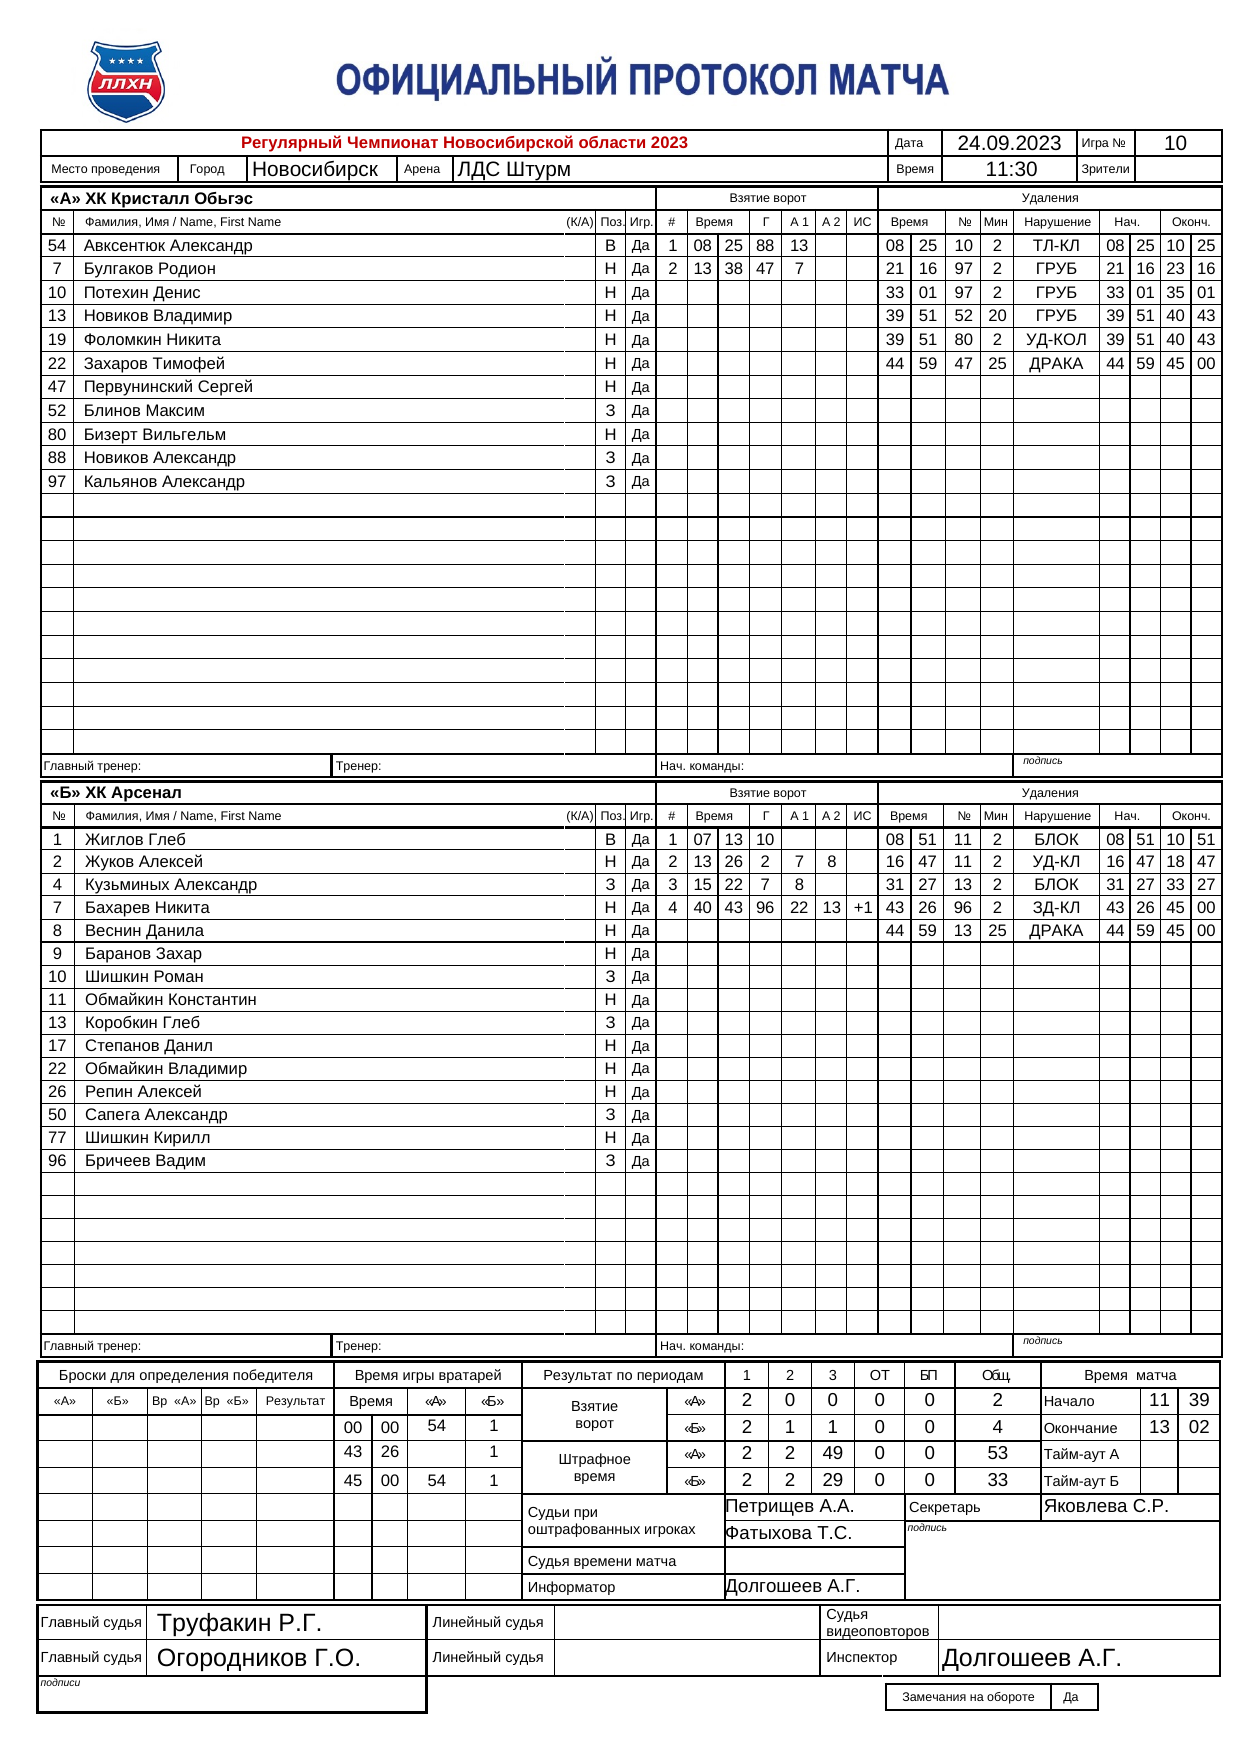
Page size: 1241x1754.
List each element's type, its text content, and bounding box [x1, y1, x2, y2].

table_cell [75, 1219, 564, 1241]
table_cell 1 [769, 1415, 811, 1440]
table_cell Тренер: [333, 1335, 655, 1356]
table_cell [719, 1127, 749, 1149]
table_cell Нарушение [1014, 805, 1099, 826]
table_cell Да [626, 399, 655, 422]
table_cell Обмайкин Владимир [75, 1058, 564, 1079]
table_cell подпись [1014, 755, 1221, 776]
table_cell [750, 1081, 781, 1103]
table_cell [946, 518, 980, 540]
table_cell [565, 966, 595, 987]
table_cell [816, 1242, 846, 1264]
table_cell [879, 494, 910, 516]
table_cell [782, 518, 815, 540]
table_cell [657, 1265, 687, 1287]
table_cell [1192, 683, 1221, 706]
table_cell [1100, 423, 1129, 445]
table_cell [148, 1416, 201, 1440]
table_cell [93, 1468, 147, 1493]
table_cell [1131, 1242, 1160, 1264]
table_cell [596, 636, 625, 658]
table_cell [1100, 989, 1129, 1011]
table_cell Результат [257, 1389, 333, 1413]
table_cell [750, 943, 781, 964]
table_cell [879, 1288, 910, 1310]
table_cell 51 [1131, 829, 1160, 849]
table_cell [912, 518, 945, 540]
table_cell [847, 707, 877, 729]
table_cell [1192, 541, 1221, 564]
table_cell 43 [335, 1441, 371, 1467]
table_cell [912, 1012, 943, 1033]
table_cell [42, 659, 73, 682]
table_cell [596, 1173, 625, 1195]
table_cell [981, 588, 1013, 611]
table_cell [981, 943, 1013, 964]
table_cell [750, 399, 781, 422]
table_cell Кузьминых Александр [75, 874, 564, 895]
table_cell [565, 423, 595, 445]
table_cell [879, 636, 910, 658]
table_cell [688, 470, 717, 493]
table_cell [816, 612, 846, 634]
table_cell 7 [42, 896, 74, 918]
picture [5, 28, 1179, 129]
table_cell 10 [750, 829, 781, 849]
table_cell [688, 446, 717, 469]
table_cell [981, 423, 1013, 445]
table_cell # [657, 211, 687, 233]
table_cell [565, 730, 595, 753]
table_cell [1014, 1081, 1099, 1103]
table_cell [1192, 989, 1221, 1011]
table_cell [847, 989, 877, 1011]
table_cell [1100, 376, 1129, 398]
table_cell 51 [912, 829, 943, 849]
table_cell [1161, 565, 1190, 587]
table_cell [1014, 966, 1099, 987]
table_cell Оконч. [1161, 211, 1221, 233]
table_cell [944, 1173, 980, 1195]
table_cell 25 [981, 920, 1013, 941]
table_cell Баранов Захар [75, 943, 564, 964]
table_cell 2 [726, 1415, 768, 1440]
table_cell [596, 494, 625, 516]
table_cell 21 [879, 257, 910, 280]
table_cell 3 [657, 874, 687, 895]
table_cell [657, 518, 687, 540]
table_cell 51 [912, 328, 945, 351]
table_cell [782, 612, 815, 634]
table_header Время игры вратарей [335, 1363, 521, 1387]
table_cell 16 [879, 850, 910, 872]
table_cell [626, 1242, 655, 1264]
table_cell [719, 1242, 749, 1264]
table_cell [1161, 1242, 1190, 1264]
table_cell [1131, 1035, 1160, 1057]
table_cell [688, 399, 717, 422]
table_cell [750, 1196, 781, 1218]
table_cell [1100, 1288, 1129, 1310]
table_cell [816, 1058, 846, 1079]
table_cell [596, 612, 625, 634]
table_cell [688, 1150, 717, 1172]
table_cell 13 [1141, 1415, 1177, 1440]
table_cell Тайм-аут Б [1042, 1468, 1140, 1493]
table_cell 88 [42, 446, 73, 469]
table_cell 2 [981, 850, 1013, 872]
table_cell [1131, 1081, 1160, 1103]
table_cell 25 [912, 235, 945, 256]
table_cell 00 [373, 1416, 407, 1440]
table_cell А 1 [782, 805, 815, 826]
table_cell 00 [1192, 896, 1221, 918]
table_cell [719, 1150, 749, 1172]
table_cell [750, 659, 781, 682]
table_cell № [944, 805, 980, 826]
table_cell 13 [42, 1012, 74, 1033]
table_cell 27 [1131, 874, 1160, 895]
table_cell ДРАКА [1014, 920, 1099, 941]
table_cell [626, 1311, 655, 1333]
table_cell [912, 636, 945, 658]
table_cell 2 [42, 850, 74, 872]
table_cell 02 [1179, 1415, 1219, 1440]
table_cell (К/А) [565, 805, 595, 826]
table_cell 13 [688, 850, 717, 872]
table_cell 15 [688, 874, 717, 895]
table_cell [657, 1127, 687, 1149]
table_cell [74, 730, 564, 753]
table_cell [816, 1311, 846, 1333]
table_cell 59 [912, 920, 943, 941]
table_cell [1161, 399, 1190, 422]
table_cell [626, 730, 655, 753]
table_cell 29 [812, 1468, 854, 1493]
table_cell [1100, 1219, 1129, 1241]
table_cell [944, 966, 980, 987]
table_cell [847, 257, 877, 280]
table_cell [688, 1127, 717, 1149]
table_cell [981, 1012, 1013, 1033]
table_cell Да [626, 376, 655, 398]
table_cell 08 [1100, 235, 1129, 256]
table_cell [782, 989, 815, 1011]
table_cell [750, 423, 781, 445]
table_cell [657, 659, 687, 682]
table_cell [1192, 1127, 1221, 1149]
table_cell 01 [1131, 281, 1160, 303]
table_cell [816, 966, 846, 987]
table_cell Вр «А» [148, 1389, 201, 1413]
table_cell Время [879, 805, 943, 826]
table_cell 2 [981, 257, 1013, 280]
table_cell [816, 494, 846, 516]
table_cell «А» [668, 1442, 724, 1467]
table_cell [626, 612, 655, 634]
table_cell [1192, 565, 1221, 587]
table_cell 21 [1100, 257, 1129, 280]
table_cell [879, 683, 910, 706]
table_cell [408, 1521, 465, 1546]
table_cell [879, 1035, 910, 1057]
table_cell [750, 1104, 781, 1126]
table_cell [782, 1242, 815, 1264]
table_cell [782, 966, 815, 987]
table_cell 11 [1141, 1389, 1177, 1413]
table_cell подпись [906, 1522, 1219, 1599]
table_cell [981, 1150, 1013, 1172]
table_cell [1161, 989, 1190, 1011]
table_cell [981, 683, 1013, 706]
table_cell [782, 281, 815, 303]
table_cell [750, 305, 781, 327]
table_cell [657, 1035, 687, 1057]
table_cell [879, 966, 910, 987]
table_cell [879, 541, 910, 564]
table_header «А» ХК Кристалл Обьгэс [42, 188, 655, 209]
table_cell Линейный судья [428, 1640, 554, 1675]
table_cell 08 [879, 235, 910, 256]
table_cell 08 [879, 829, 910, 849]
table_cell [1131, 399, 1160, 422]
table_cell [74, 707, 564, 729]
table_cell 0 [905, 1442, 954, 1467]
table_cell 59 [1131, 920, 1160, 941]
table_cell 96 [944, 896, 980, 918]
table_cell [565, 257, 595, 280]
table_cell Информатор [523, 1575, 724, 1599]
table_cell [1161, 446, 1190, 469]
table_cell Жиглов Глеб [75, 829, 564, 849]
table_cell [1014, 1127, 1099, 1149]
table_cell 54 [42, 235, 73, 256]
table_cell Н [596, 989, 625, 1011]
table_cell [981, 1035, 1013, 1057]
table_cell [688, 943, 717, 964]
table_cell [688, 1012, 717, 1033]
table_cell [1192, 1150, 1221, 1172]
table_cell [816, 1196, 846, 1218]
table_cell 13 [944, 920, 980, 941]
table_cell [657, 1219, 687, 1241]
table_cell [981, 966, 1013, 987]
table_cell [75, 1311, 564, 1333]
table_cell [879, 1058, 910, 1079]
table_cell [944, 1265, 980, 1287]
table_cell [1161, 1127, 1190, 1149]
table_cell 96 [42, 1150, 74, 1172]
table_cell [565, 1150, 595, 1172]
table_cell 16 [912, 257, 945, 280]
table_cell Н [596, 352, 625, 374]
table_cell Да [626, 1012, 655, 1033]
table_cell [782, 1150, 815, 1172]
table_cell [596, 707, 625, 729]
table_cell [1014, 1058, 1099, 1079]
table_header Время матча [1042, 1363, 1219, 1387]
table_cell [912, 1196, 943, 1218]
table_cell [981, 399, 1013, 422]
table_cell [981, 376, 1013, 398]
table_cell [1014, 1035, 1099, 1057]
table_cell 23 [1161, 257, 1190, 280]
table_cell [816, 257, 846, 280]
table_cell 44 [1100, 920, 1129, 941]
table_cell 11 [944, 829, 980, 849]
table_cell [1131, 707, 1160, 729]
table_cell 13 [42, 305, 73, 327]
table_cell [1161, 1219, 1190, 1241]
table_cell [1192, 659, 1221, 682]
table_cell Петрищев А.А. [726, 1495, 904, 1520]
table_cell [879, 707, 910, 729]
table_cell [719, 1265, 749, 1287]
table_cell [596, 1311, 625, 1333]
table_cell 10 [42, 966, 74, 987]
table_cell [42, 1288, 74, 1310]
table_cell ТЛ-КЛ [1014, 235, 1099, 256]
table_cell [565, 1196, 595, 1218]
table_cell [657, 588, 687, 611]
table_cell Главный судья [39, 1606, 146, 1639]
table_cell [688, 1058, 717, 1079]
table_cell [1131, 730, 1160, 753]
table_cell [816, 943, 846, 964]
table_cell [1014, 1012, 1099, 1033]
table_cell [1161, 1035, 1190, 1057]
table_cell Время [889, 157, 941, 181]
table_cell [626, 1173, 655, 1195]
table_cell [782, 1196, 815, 1218]
table_cell [750, 1035, 781, 1057]
table_cell Да [626, 1035, 655, 1057]
table_cell [1192, 1311, 1221, 1333]
table_cell [946, 376, 980, 398]
table_cell [657, 541, 687, 564]
table_cell 40 [1161, 305, 1190, 327]
table_cell [1131, 494, 1160, 516]
table_cell 11:30 [943, 157, 1076, 181]
table_cell А 1 [782, 211, 815, 233]
table_cell Да [626, 966, 655, 987]
table_cell [879, 1196, 910, 1218]
table_cell Коробкин Глеб [75, 1012, 564, 1033]
table_cell ЗД-КЛ [1014, 896, 1099, 918]
table_cell Фамилия, Имя / Name, First Name [75, 805, 565, 826]
table_cell 7 [782, 850, 815, 872]
table_cell Тренер: [333, 755, 655, 776]
table_cell [565, 1058, 595, 1079]
table_cell Степанов Данил [75, 1035, 564, 1057]
table_cell [847, 446, 877, 469]
table_cell 47 [912, 850, 943, 872]
table_cell [816, 989, 846, 1011]
table_cell [1131, 446, 1160, 469]
table_cell [946, 730, 980, 753]
table_cell [1100, 1242, 1129, 1264]
table_cell 39 [1100, 328, 1129, 351]
table_cell [1131, 636, 1160, 658]
table_cell [565, 1081, 595, 1103]
table_cell [688, 659, 717, 682]
table_cell [565, 636, 595, 658]
table_cell [847, 943, 877, 964]
table_cell Захаров Тимофей [74, 352, 564, 374]
table_cell [879, 1311, 910, 1333]
table_cell [1131, 1173, 1160, 1195]
table_cell [596, 659, 625, 682]
table_cell [719, 943, 749, 964]
table_cell Главный тренер: [42, 1335, 330, 1356]
table_cell 08 [688, 235, 717, 256]
table_cell [719, 541, 749, 564]
table_cell [1161, 1311, 1190, 1333]
table_cell подпись [1014, 1335, 1221, 1356]
table_cell [782, 659, 815, 682]
table_cell [944, 1012, 980, 1033]
table_cell [657, 494, 687, 516]
table_cell [408, 1547, 465, 1573]
table_cell 39 [879, 328, 910, 351]
table_cell [912, 1127, 943, 1149]
table_cell [596, 1242, 625, 1264]
table_cell [1161, 423, 1190, 445]
table_cell 2 [981, 829, 1013, 849]
table_cell 44 [1100, 352, 1129, 374]
table_cell [981, 707, 1013, 729]
table_cell 97 [946, 257, 980, 280]
table_cell [912, 1058, 943, 1079]
table_cell [750, 730, 781, 753]
table_cell [816, 281, 846, 303]
table_cell [657, 1173, 687, 1195]
table_cell [565, 281, 595, 303]
table_cell Да [626, 352, 655, 374]
table_cell [1014, 1173, 1099, 1195]
table_cell [596, 1196, 625, 1218]
table_cell 01 [1192, 281, 1221, 303]
table_cell [782, 1288, 815, 1310]
table_cell [1131, 683, 1160, 706]
table_cell [688, 588, 717, 611]
table_cell [879, 446, 910, 469]
table_cell [944, 1058, 980, 1079]
table_cell [750, 989, 781, 1011]
table_cell [782, 399, 815, 422]
table_cell Н [596, 1035, 625, 1057]
table_cell Да [626, 1104, 655, 1126]
table_cell Потехин Денис [74, 281, 564, 303]
table_cell [912, 494, 945, 516]
table_cell [1141, 1468, 1177, 1493]
table_cell [257, 1521, 333, 1546]
table_cell [688, 1035, 717, 1057]
table_cell [202, 1441, 256, 1467]
table_cell 0 [855, 1389, 904, 1413]
table_cell [816, 1288, 846, 1310]
table_cell 52 [42, 399, 73, 422]
table_cell ГРУБ [1014, 281, 1099, 303]
table_cell [657, 989, 687, 1011]
table_cell [946, 399, 980, 422]
table_cell [565, 328, 595, 351]
table_cell [1192, 1242, 1221, 1264]
table_cell 2 [981, 235, 1013, 256]
table_cell [688, 1219, 717, 1241]
table_cell [782, 376, 815, 398]
table_cell [42, 1242, 74, 1264]
table_cell [847, 1288, 877, 1310]
table_cell 31 [879, 874, 910, 895]
table_cell Секретарь [906, 1495, 1040, 1520]
table_cell [1131, 1150, 1160, 1172]
table_cell [596, 1265, 625, 1287]
table_cell [946, 423, 980, 445]
table_cell [466, 1574, 521, 1599]
table_cell [1131, 541, 1160, 564]
table_cell [1131, 1219, 1160, 1241]
table_cell 44 [879, 352, 910, 374]
table_cell [816, 636, 846, 658]
table_cell [565, 1242, 595, 1264]
table_cell Н [596, 257, 625, 280]
table_cell [42, 730, 73, 753]
table_cell Да [626, 896, 655, 918]
table_cell [1014, 943, 1099, 964]
table_cell З [596, 470, 625, 493]
table_cell Яковлева С.Р. [1042, 1495, 1219, 1520]
table_cell Время [335, 1389, 407, 1413]
table_cell Да [626, 874, 655, 895]
table_cell (К/А) [565, 211, 595, 233]
table_cell Нач. команды: [657, 755, 1012, 776]
table_cell [981, 1288, 1013, 1310]
table_cell [202, 1494, 256, 1520]
table_cell [596, 683, 625, 706]
table_cell [847, 1035, 877, 1057]
table_cell [657, 446, 687, 469]
table_cell [1192, 1012, 1221, 1033]
table_cell [1014, 588, 1099, 611]
table_cell [565, 612, 595, 634]
table_cell [782, 707, 815, 729]
table_cell 16 [1131, 257, 1160, 280]
table_cell Да [626, 829, 655, 849]
table_cell [750, 1219, 781, 1241]
table_cell [688, 1104, 717, 1126]
table_cell [1100, 588, 1129, 611]
table_cell [782, 683, 815, 706]
table_cell [657, 1104, 687, 1126]
table_cell [719, 707, 749, 729]
table_cell Судьи при оштрафованных игроках [523, 1495, 724, 1546]
table_cell Главный тренер: [42, 755, 330, 776]
table_cell [719, 1035, 749, 1057]
table_cell [719, 565, 749, 587]
table_cell [1192, 518, 1221, 540]
table_cell [74, 494, 564, 516]
table_cell [1131, 470, 1160, 493]
table_cell [719, 1012, 749, 1033]
table_cell [75, 1173, 564, 1195]
table_cell [42, 1311, 74, 1333]
table_cell Веснин Данила [75, 920, 564, 941]
table_cell [912, 541, 945, 564]
table_cell 2 [769, 1468, 811, 1493]
table_cell 1 [466, 1441, 521, 1467]
table_cell [626, 565, 655, 587]
table_cell [657, 565, 687, 587]
table_cell [719, 446, 749, 469]
table_cell [719, 423, 749, 445]
table_cell [816, 730, 846, 753]
table_cell [42, 683, 73, 706]
table_cell Огородников Г.О. [147, 1640, 425, 1675]
table_cell [565, 920, 595, 941]
table_cell [688, 1196, 717, 1218]
table_cell [879, 470, 910, 493]
table_cell 16 [1100, 850, 1129, 872]
table_cell [1192, 1035, 1221, 1057]
table_cell [847, 1081, 877, 1103]
table_cell [782, 636, 815, 658]
table_cell [1192, 1058, 1221, 1079]
table_cell 00 [1192, 920, 1221, 941]
table_cell [39, 1574, 92, 1599]
table_cell 2 [657, 257, 687, 280]
table_cell [1014, 1242, 1099, 1264]
table_cell [1161, 730, 1190, 753]
table_cell [1014, 636, 1099, 658]
table_cell [944, 989, 980, 1011]
table_cell [847, 920, 877, 941]
table_cell [1100, 494, 1129, 516]
table_cell [847, 1219, 877, 1241]
table_cell 59 [1131, 352, 1160, 374]
table_header ОТ [855, 1363, 904, 1387]
table_cell 08 [1100, 829, 1129, 849]
table_cell [981, 1219, 1013, 1241]
table_cell «Б» [93, 1389, 147, 1413]
table_cell [565, 305, 595, 327]
table_cell [719, 1173, 749, 1195]
table_cell [565, 1012, 595, 1033]
table_cell [782, 1127, 815, 1149]
table_cell [466, 1494, 521, 1520]
table_cell [1131, 943, 1160, 964]
table_cell [74, 565, 564, 587]
table_cell [688, 1265, 717, 1287]
table_cell [1014, 659, 1099, 682]
table_cell [39, 1441, 92, 1467]
table_cell [750, 328, 781, 351]
table_cell Да [626, 446, 655, 469]
table_cell [719, 518, 749, 540]
table_cell [847, 281, 877, 303]
table_cell 18 [1161, 850, 1190, 872]
table_cell [912, 1265, 943, 1287]
table_cell 20 [981, 305, 1013, 327]
table_cell Город [179, 157, 246, 181]
table_cell Бричеев Вадим [75, 1150, 564, 1172]
table_cell [1161, 707, 1190, 729]
table_cell [946, 470, 980, 493]
table_cell № [42, 805, 74, 826]
table_cell [257, 1416, 333, 1440]
table_cell 33 [1161, 874, 1190, 895]
table_cell [847, 1104, 877, 1126]
table_cell [565, 1173, 595, 1195]
table_cell 43 [719, 896, 749, 918]
table_cell З [596, 1150, 625, 1172]
table_cell [1161, 683, 1190, 706]
table_cell Кальянов Александр [74, 470, 564, 493]
table_cell [1192, 730, 1221, 753]
table_cell [981, 989, 1013, 1011]
table_cell [1014, 446, 1099, 469]
table_cell [1131, 1058, 1160, 1079]
table_header Удаления [879, 783, 1221, 803]
table_cell [466, 1521, 521, 1546]
table_cell З [596, 1104, 625, 1126]
table_cell [879, 1219, 910, 1241]
table_cell 22 [782, 896, 815, 918]
table_cell [750, 446, 781, 469]
table_cell [1161, 1173, 1190, 1195]
table_cell [946, 612, 980, 634]
table_cell [1131, 1127, 1160, 1149]
table_cell [1131, 966, 1160, 987]
table_cell 26 [912, 896, 943, 918]
table_cell [912, 989, 943, 1011]
table_cell [750, 1173, 781, 1195]
table_cell [981, 494, 1013, 516]
table_cell [688, 423, 717, 445]
table_cell [565, 1035, 595, 1057]
table_cell [1014, 730, 1099, 753]
table_cell [946, 683, 980, 706]
table_cell Новиков Александр [74, 446, 564, 469]
table_cell [93, 1416, 147, 1440]
table_cell 2 [981, 896, 1013, 918]
table_cell [847, 1127, 877, 1149]
table_cell [912, 1173, 943, 1195]
table_cell [1192, 1196, 1221, 1218]
table_cell 13 [816, 896, 846, 918]
table_cell [565, 518, 595, 540]
table_cell 8 [42, 920, 74, 941]
table_cell [688, 966, 717, 987]
table_cell [719, 966, 749, 987]
table_cell [1100, 399, 1129, 422]
table_cell [782, 588, 815, 611]
table_header «Б» ХК Арсенал [42, 783, 655, 803]
table_cell [847, 352, 877, 374]
table_cell 7 [750, 874, 781, 895]
table_cell [750, 1150, 781, 1172]
table_cell [719, 1288, 749, 1310]
table_cell [847, 1058, 877, 1079]
table_cell [565, 829, 595, 849]
table_cell 26 [719, 850, 749, 872]
table_cell [565, 659, 595, 682]
table_cell Н [596, 1081, 625, 1103]
table_cell А 2 [816, 211, 846, 233]
table_cell [257, 1547, 333, 1573]
table_cell [816, 1012, 846, 1033]
table_cell [816, 399, 846, 422]
table_cell [750, 541, 781, 564]
table_cell 40 [1161, 328, 1190, 351]
table_cell [816, 707, 846, 729]
table_cell [657, 1012, 687, 1033]
table_cell [565, 1311, 595, 1333]
table_cell 59 [912, 352, 945, 374]
table_cell 88 [750, 235, 781, 256]
table_cell [93, 1494, 147, 1520]
table_cell Сапега Александр [75, 1104, 564, 1126]
table_cell [946, 494, 980, 516]
table_cell «А» [408, 1389, 465, 1413]
table_cell Нач. [1100, 211, 1160, 233]
table_cell Игр. [626, 211, 655, 233]
table_cell [596, 588, 625, 611]
table_cell [719, 328, 749, 351]
table_cell [946, 565, 980, 587]
table_cell [1014, 423, 1099, 445]
table_cell [750, 636, 781, 658]
table_cell [657, 707, 687, 729]
table_cell [981, 1196, 1013, 1218]
table_cell [688, 683, 717, 706]
table_cell 0 [812, 1389, 854, 1413]
table_cell [596, 1219, 625, 1241]
table_cell [657, 281, 687, 303]
table_cell [1161, 1265, 1190, 1287]
table_cell [1014, 1288, 1099, 1310]
table_cell [782, 446, 815, 469]
table_cell 0 [905, 1468, 954, 1493]
table_cell «Б» [668, 1468, 724, 1493]
table_cell [596, 541, 625, 564]
table_cell [1161, 494, 1190, 516]
table_cell [944, 1081, 980, 1103]
table_cell [719, 376, 749, 398]
table_cell [782, 494, 815, 516]
table_cell 0 [855, 1468, 904, 1493]
table_cell 45 [1161, 896, 1190, 918]
table_cell Н [596, 1058, 625, 1079]
table_cell [688, 1242, 717, 1264]
table_cell 33 [879, 281, 910, 303]
table_cell 96 [750, 896, 781, 918]
table_cell [1014, 1150, 1099, 1172]
table_cell [912, 1288, 943, 1310]
table_cell ГРУБ [1014, 257, 1099, 280]
table_cell [565, 1219, 595, 1241]
table_cell В [596, 829, 625, 849]
table_cell [1014, 376, 1099, 398]
table_cell 27 [912, 874, 943, 895]
table_cell [816, 328, 846, 351]
table_cell [626, 707, 655, 729]
table_cell 0 [769, 1389, 811, 1413]
table_cell 80 [42, 423, 73, 445]
table_cell [1161, 1104, 1190, 1126]
table_cell [257, 1494, 333, 1520]
table_cell [1192, 636, 1221, 658]
table_cell [565, 850, 595, 872]
table_cell 17 [42, 1035, 74, 1057]
table_cell З [596, 874, 625, 895]
table_cell [1100, 659, 1129, 682]
table_cell 97 [42, 470, 73, 493]
table_cell [816, 1127, 846, 1149]
table_cell [719, 588, 749, 611]
table_cell [912, 707, 945, 729]
table_cell [42, 1265, 74, 1287]
table_cell 43 [879, 896, 910, 918]
table_cell [408, 1441, 465, 1467]
table_cell [688, 1173, 717, 1195]
table_cell А 2 [816, 805, 846, 826]
table_cell Да [626, 989, 655, 1011]
table_cell [1100, 541, 1129, 564]
table_cell [657, 305, 687, 327]
table_cell [782, 541, 815, 564]
table_cell 1 [466, 1468, 521, 1493]
table_cell [1161, 943, 1190, 964]
table_cell 4 [657, 896, 687, 918]
table_cell Игр. [626, 805, 655, 826]
table_cell [565, 588, 595, 611]
table_cell 7 [782, 257, 815, 280]
table_cell ИС [847, 805, 877, 826]
table_cell 80 [946, 328, 980, 351]
table_cell Время [688, 211, 749, 233]
table_cell 45 [1161, 920, 1190, 941]
table_cell Бизерт Вильгельм [74, 423, 564, 445]
table_cell [1192, 1104, 1221, 1126]
table_cell 0 [855, 1442, 904, 1467]
table_cell Да [626, 281, 655, 303]
table_cell [1131, 1265, 1160, 1287]
table_cell Арена [398, 157, 452, 181]
table_cell [42, 541, 73, 564]
table_cell [1100, 636, 1129, 658]
table_cell 44 [879, 920, 910, 941]
table_cell 13 [719, 829, 749, 849]
table_cell [202, 1547, 256, 1573]
table_cell [93, 1441, 147, 1467]
table_cell [944, 1150, 980, 1172]
table_cell [1100, 1311, 1129, 1333]
table_cell [912, 730, 945, 753]
table_cell Взятие ворот [523, 1389, 666, 1440]
table_cell [879, 565, 910, 587]
table_cell 47 [1131, 850, 1160, 872]
table_cell [148, 1468, 201, 1493]
table_cell Блинов Максим [74, 399, 564, 422]
table_cell Долгошеев А.Г. [726, 1575, 904, 1599]
table_cell Поз. [596, 805, 625, 826]
table_header Взятие ворот [657, 783, 877, 803]
table_cell «Б» [668, 1415, 724, 1440]
table_cell Новосибирск [248, 157, 396, 181]
table_cell Н [596, 1127, 625, 1149]
table_cell 43 [1192, 328, 1221, 351]
table_cell [657, 636, 687, 658]
table_cell 2 [726, 1442, 768, 1467]
table_cell 40 [688, 896, 717, 918]
table_cell Нач. команды: [657, 1335, 1012, 1356]
table_cell [1014, 683, 1099, 706]
table_cell [565, 1127, 595, 1149]
table_header Броски для определения победителя [39, 1363, 333, 1387]
table_cell [782, 920, 815, 941]
table_cell [912, 1311, 943, 1333]
table_cell Главный судья [39, 1640, 146, 1675]
table_cell [847, 1173, 877, 1195]
table_cell [750, 518, 781, 540]
table_cell Труфакин Р.Г. [147, 1606, 425, 1639]
table_cell [626, 636, 655, 658]
table_cell «А» [39, 1389, 92, 1413]
table_cell [912, 588, 945, 611]
table_cell [657, 612, 687, 634]
table_cell Фоломкин Никита [74, 328, 564, 351]
table_cell [1161, 1196, 1190, 1218]
table_cell Г [750, 211, 781, 233]
table_cell [626, 1196, 655, 1218]
table_cell [1192, 1173, 1221, 1195]
table_cell 22 [42, 1058, 74, 1079]
table_cell [657, 683, 687, 706]
table_cell Инспектор [821, 1640, 938, 1675]
table_cell 10 [42, 281, 73, 303]
table_cell [782, 305, 815, 327]
table_cell [847, 683, 877, 706]
table_cell [1161, 612, 1190, 634]
table_cell [202, 1416, 256, 1440]
table_cell № [42, 211, 73, 233]
table_cell [847, 659, 877, 682]
table_cell [847, 1242, 877, 1264]
table_cell [1161, 541, 1190, 564]
table_cell [981, 636, 1013, 658]
table_cell [626, 518, 655, 540]
table_cell [373, 1494, 407, 1520]
table_cell Шишкин Роман [75, 966, 564, 987]
table_cell [335, 1494, 371, 1520]
table_cell [626, 683, 655, 706]
table_cell 4 [956, 1415, 1040, 1440]
table_cell [912, 612, 945, 634]
table_cell [879, 399, 910, 422]
table_cell [912, 1242, 943, 1264]
table_cell З [596, 446, 625, 469]
table_cell [373, 1547, 407, 1573]
table_cell [688, 328, 717, 351]
table_cell [847, 399, 877, 422]
table_cell [946, 707, 980, 729]
table_cell [657, 1058, 687, 1079]
table_cell 10 [946, 235, 980, 256]
table_cell [719, 305, 749, 327]
table_cell [565, 989, 595, 1011]
table_cell Жуков Алексей [75, 850, 564, 872]
table_cell [1161, 1288, 1190, 1310]
table_cell [1161, 966, 1190, 987]
table_cell [1014, 1265, 1099, 1287]
table_cell [1161, 1081, 1190, 1103]
table_cell [688, 494, 717, 516]
table_cell Линейный судья [428, 1606, 554, 1639]
table_cell [1100, 1196, 1129, 1218]
table_cell [688, 707, 717, 729]
table_cell 25 [719, 235, 749, 256]
table_cell [688, 1081, 717, 1103]
table_cell [373, 1521, 407, 1546]
table_cell [879, 1127, 910, 1149]
table_cell [565, 494, 595, 516]
table_cell [944, 1104, 980, 1126]
table_cell [879, 1150, 910, 1172]
table_cell 2 [981, 281, 1013, 303]
table_cell [750, 494, 781, 516]
table_cell [202, 1468, 256, 1493]
table_cell Фатыхова Т.С. [726, 1521, 904, 1546]
table_cell 1 [657, 235, 687, 256]
table_cell [750, 612, 781, 634]
table_cell [1100, 966, 1129, 987]
table_cell [816, 683, 846, 706]
table_cell [782, 352, 815, 374]
table_cell [257, 1441, 333, 1467]
table_cell [626, 588, 655, 611]
table_cell [565, 1288, 595, 1310]
table_cell 27 [1192, 874, 1221, 895]
table_cell [879, 1265, 910, 1287]
table_cell [719, 683, 749, 706]
table_cell З [596, 1012, 625, 1033]
table_cell [1192, 423, 1221, 445]
table_cell 1 [466, 1416, 521, 1440]
table_cell 2 [750, 850, 781, 872]
table_cell [657, 1196, 687, 1218]
table_cell [912, 423, 945, 445]
table_cell [912, 446, 945, 469]
table_cell [688, 989, 717, 1011]
table_cell [1131, 1311, 1160, 1333]
table_cell Шишкин Кирилл [75, 1127, 564, 1149]
table_cell [42, 494, 73, 516]
table_cell ДРАКА [1014, 352, 1099, 374]
table_cell [1131, 1288, 1160, 1310]
table_cell 51 [1131, 305, 1160, 327]
table_cell [1100, 730, 1129, 753]
table_cell Да [626, 943, 655, 964]
table_cell [912, 659, 945, 682]
table_cell [847, 305, 877, 327]
table_cell Вр «Б» [202, 1389, 256, 1413]
table_cell [1179, 1468, 1219, 1493]
table_cell БЛОК [1014, 829, 1099, 849]
table_cell 47 [946, 352, 980, 374]
table_cell 51 [912, 305, 945, 327]
table_cell 54 [408, 1416, 465, 1440]
table_cell [879, 1104, 910, 1126]
table_cell [335, 1547, 371, 1573]
table_cell [750, 352, 781, 374]
table_cell [565, 352, 595, 374]
table_cell 13 [944, 874, 980, 895]
table_cell З [596, 399, 625, 422]
table_cell [1161, 636, 1190, 658]
table_cell Да [626, 235, 655, 256]
table_cell Булгаков Родион [74, 257, 564, 280]
table_header 24.09.2023 [943, 131, 1076, 155]
table_cell [750, 1311, 781, 1333]
table_cell [657, 920, 687, 941]
table_cell [847, 423, 877, 445]
table_cell [39, 1494, 92, 1520]
table_cell [750, 281, 781, 303]
table_cell [555, 1606, 819, 1639]
table_cell [42, 612, 73, 634]
table_cell [565, 874, 595, 895]
table_cell [981, 1058, 1013, 1079]
table_cell Н [596, 943, 625, 964]
table_cell [657, 943, 687, 964]
table_cell [1014, 541, 1099, 564]
table_cell [782, 1081, 815, 1103]
table_cell [657, 1081, 687, 1103]
table_cell [688, 281, 717, 303]
table_cell [719, 659, 749, 682]
table_cell [1100, 446, 1129, 469]
table_cell [816, 1265, 846, 1287]
table_cell [596, 565, 625, 587]
table_cell 2 [657, 850, 687, 872]
table_cell [981, 541, 1013, 564]
table_cell [74, 541, 564, 564]
table_cell Новиков Владимир [74, 305, 564, 327]
table_cell [750, 707, 781, 729]
table_cell [565, 235, 595, 256]
table_cell 4 [42, 874, 74, 895]
table_cell [719, 281, 749, 303]
table_cell [912, 376, 945, 398]
table_cell [1192, 1288, 1221, 1310]
table_cell [981, 612, 1013, 634]
table_cell [719, 636, 749, 658]
table_header Да [1052, 1685, 1097, 1709]
table_cell [816, 352, 846, 374]
table_cell [1192, 470, 1221, 493]
table_cell 43 [1100, 896, 1129, 918]
table_cell 22 [719, 874, 749, 895]
table_cell [1100, 1173, 1129, 1195]
table_cell [93, 1547, 147, 1573]
table_cell [912, 1150, 943, 1172]
table_cell # [657, 805, 687, 826]
table_cell [1014, 494, 1099, 516]
table_cell 10 [1161, 829, 1190, 849]
table_cell 45 [335, 1468, 371, 1493]
table_cell 31 [1100, 874, 1129, 895]
table_header Взятие ворот [657, 188, 877, 209]
table_cell [879, 612, 910, 634]
table_cell [912, 1081, 943, 1103]
table_cell Место проведения [42, 157, 177, 181]
table_cell [1100, 1081, 1129, 1103]
table_cell [1192, 399, 1221, 422]
table_cell 35 [1161, 281, 1190, 303]
table_cell 39 [1100, 305, 1129, 327]
table_cell Бахарев Никита [75, 896, 564, 918]
table_cell [912, 399, 945, 422]
table_cell [1131, 588, 1160, 611]
table_cell [688, 612, 717, 634]
table_header Общ. [956, 1363, 1040, 1387]
table_cell Фамилия, Имя / Name, First Name [74, 211, 565, 233]
table_cell З [596, 966, 625, 987]
table_cell [1099, 1682, 1220, 1711]
table_header Результат по периодам [523, 1363, 724, 1387]
table_cell [816, 874, 846, 895]
table_cell [719, 920, 749, 941]
table_cell [782, 1219, 815, 1241]
table_cell [688, 636, 717, 658]
table_cell 49 [812, 1442, 854, 1467]
table_cell Да [626, 1150, 655, 1172]
table_cell [408, 1574, 465, 1599]
table_cell [75, 1196, 564, 1218]
table_cell [944, 1311, 980, 1333]
table_cell [912, 1104, 943, 1126]
table_cell Да [626, 305, 655, 327]
table_cell 2 [726, 1468, 768, 1493]
table_cell [879, 518, 910, 540]
table_cell УД-КОЛ [1014, 328, 1099, 351]
table_cell 26 [42, 1081, 74, 1103]
table_cell [657, 1288, 687, 1310]
table_cell 47 [1192, 850, 1221, 872]
table_cell 2 [769, 1442, 811, 1467]
table_cell [42, 707, 73, 729]
table_cell [782, 730, 815, 753]
table_cell [944, 1242, 980, 1264]
table_cell [981, 1127, 1013, 1149]
table_cell [816, 1104, 846, 1126]
table_cell [1014, 989, 1099, 1011]
table_cell [39, 1468, 92, 1493]
table_cell [42, 565, 73, 587]
table_cell [74, 636, 564, 658]
table_cell [719, 612, 749, 634]
table_cell [946, 541, 980, 564]
table_cell [335, 1574, 371, 1599]
table_cell 8 [782, 874, 815, 895]
table_cell [719, 1196, 749, 1218]
table_cell 39 [1179, 1389, 1219, 1413]
table_cell [981, 1104, 1013, 1126]
table_cell Да [626, 470, 655, 493]
table_cell 53 [956, 1442, 1040, 1467]
table_cell [1161, 376, 1190, 398]
table_cell [39, 1416, 92, 1440]
table_cell [1100, 683, 1129, 706]
table_cell Да [626, 920, 655, 941]
table_cell ИС [847, 211, 877, 233]
table_header БП [905, 1363, 954, 1387]
table_cell В [596, 235, 625, 256]
table_cell [1131, 612, 1160, 634]
table_cell 9 [42, 943, 74, 964]
table_cell [719, 730, 749, 753]
table_cell [782, 1265, 815, 1287]
table_cell +1 [847, 896, 877, 918]
table_cell Репин Алексей [75, 1081, 564, 1103]
table_cell 97 [946, 281, 980, 303]
table_cell Да [626, 257, 655, 280]
table_cell [981, 1265, 1013, 1287]
table_cell [596, 730, 625, 753]
table_cell [847, 1150, 877, 1172]
table_cell [1161, 1150, 1190, 1172]
table_cell 0 [905, 1415, 954, 1440]
table_cell [1131, 1104, 1160, 1126]
table_cell [912, 943, 943, 964]
table_cell [688, 565, 717, 587]
table_cell 45 [1161, 352, 1190, 374]
table_cell [148, 1521, 201, 1546]
table_cell [782, 328, 815, 351]
table_cell Г [750, 805, 781, 826]
table_cell [148, 1441, 201, 1467]
table_cell [1100, 1035, 1129, 1057]
table_cell 25 [981, 352, 1013, 374]
table_cell [782, 1035, 815, 1057]
table_cell 1 [657, 829, 687, 849]
table_cell 00 [335, 1416, 371, 1440]
table_cell [1014, 470, 1099, 493]
table_cell [688, 376, 717, 398]
table_cell [816, 1081, 846, 1103]
table_cell Н [596, 850, 625, 872]
table_cell [816, 541, 846, 564]
table_cell [1100, 707, 1129, 729]
table_cell 26 [373, 1441, 407, 1467]
table_cell [944, 1219, 980, 1241]
table_cell [1192, 1219, 1221, 1241]
table_cell [883, 1677, 1220, 1681]
table_cell [688, 730, 717, 753]
table_cell Время [879, 211, 945, 233]
table_cell [750, 966, 781, 987]
table_cell [657, 1311, 687, 1333]
table_cell [1131, 1196, 1160, 1218]
table_cell [1014, 399, 1099, 422]
table_cell [847, 518, 877, 540]
table_cell [782, 1104, 815, 1126]
table_cell [74, 588, 564, 611]
table_header Игра № [1078, 131, 1134, 155]
table_cell 2 [981, 328, 1013, 351]
table_cell [657, 966, 687, 987]
table_cell [74, 683, 564, 706]
table_cell [1100, 518, 1129, 540]
table_cell [847, 730, 877, 753]
table_cell [981, 1311, 1013, 1333]
table_cell Штрафное время [523, 1442, 666, 1493]
table_cell [688, 352, 717, 374]
table_cell [847, 328, 877, 351]
table_cell [1100, 612, 1129, 634]
table_cell Долгошеев А.Г. [939, 1640, 1219, 1675]
table_cell [847, 636, 877, 658]
table_cell Н [596, 896, 625, 918]
table_cell [847, 850, 877, 872]
table_cell [782, 829, 815, 849]
table_cell 47 [42, 376, 73, 398]
table_cell 00 [373, 1468, 407, 1493]
table_cell [657, 1242, 687, 1264]
table_cell [912, 565, 945, 587]
table_cell [912, 683, 945, 706]
table_cell [39, 1521, 92, 1546]
table_cell [946, 446, 980, 469]
table_cell [626, 541, 655, 564]
table_cell [565, 1104, 595, 1126]
table_cell [1014, 707, 1099, 729]
table_cell № [946, 211, 980, 233]
table_cell [782, 943, 815, 964]
table_cell [466, 1547, 521, 1573]
table_cell [657, 328, 687, 351]
table_cell Н [596, 920, 625, 941]
table_cell Нач. [1100, 805, 1160, 826]
table_cell [1192, 1265, 1221, 1287]
table_cell [912, 1219, 943, 1241]
table_cell Обмайкин Константин [75, 989, 564, 1011]
table_cell «А» [668, 1389, 724, 1413]
table_cell [565, 399, 595, 422]
table_cell [879, 423, 910, 445]
table_cell 77 [42, 1127, 74, 1149]
table_cell Время [688, 805, 749, 826]
table_cell 16 [1192, 257, 1221, 280]
table_cell [847, 874, 877, 895]
table_cell [75, 1265, 564, 1287]
table_cell [750, 470, 781, 493]
table_cell [688, 1311, 717, 1333]
table_cell [1136, 157, 1221, 181]
table_cell [1100, 1265, 1129, 1287]
table_cell [657, 376, 687, 398]
table_cell [847, 1012, 877, 1033]
table_cell [816, 235, 846, 256]
table_cell [1141, 1441, 1177, 1467]
table_cell [565, 943, 595, 964]
table_cell Тайм-аут А [1042, 1441, 1140, 1467]
table_cell [148, 1547, 201, 1573]
table_cell [816, 1035, 846, 1057]
table_cell [847, 1265, 877, 1287]
table_cell [1131, 376, 1160, 398]
table_cell [782, 1173, 815, 1195]
table_cell [816, 518, 846, 540]
table_cell [981, 1242, 1013, 1264]
table_header Замечания на обороте [887, 1685, 1050, 1709]
table_cell [750, 1127, 781, 1149]
table_cell [912, 1035, 943, 1057]
table_cell [750, 588, 781, 611]
table_cell [946, 588, 980, 611]
table_cell 00 [1192, 352, 1221, 374]
table_cell [93, 1574, 147, 1599]
table_cell [565, 896, 595, 918]
table_cell 33 [956, 1468, 1040, 1493]
table_cell Да [626, 1058, 655, 1079]
table_cell [816, 1173, 846, 1195]
table_cell [719, 399, 749, 422]
table_cell Зрители [1078, 157, 1134, 181]
table_cell [981, 518, 1013, 540]
table_cell [74, 659, 564, 682]
table_cell [1100, 1127, 1129, 1149]
table_cell [750, 1288, 781, 1310]
table_cell [657, 730, 687, 753]
table_cell [879, 1242, 910, 1264]
table_cell [912, 470, 945, 493]
table_cell [565, 541, 595, 564]
table_cell [1161, 659, 1190, 682]
table_cell [688, 305, 717, 327]
table_cell 8 [816, 850, 846, 872]
table_cell [626, 1219, 655, 1241]
table_cell [981, 730, 1013, 753]
table_cell [847, 1311, 877, 1333]
table_cell [688, 920, 717, 941]
table_cell [565, 376, 595, 398]
table_cell [1014, 1219, 1099, 1241]
table_cell [257, 1468, 333, 1493]
table_cell [1192, 446, 1221, 469]
table_cell [1131, 659, 1160, 682]
table_cell [688, 518, 717, 540]
table_cell [42, 636, 73, 658]
table_cell [879, 943, 910, 964]
table_cell [816, 920, 846, 941]
table_cell [148, 1574, 201, 1599]
table_cell [719, 1081, 749, 1103]
table_cell [1161, 1012, 1190, 1033]
table_cell Н [596, 305, 625, 327]
table_cell [596, 518, 625, 540]
table_cell [719, 494, 749, 516]
table_cell [981, 659, 1013, 682]
table_cell [944, 1127, 980, 1149]
table_cell 11 [42, 989, 74, 1011]
table_cell 25 [1192, 235, 1221, 256]
table_cell [657, 470, 687, 493]
table_cell [719, 352, 749, 374]
table_cell [1161, 470, 1190, 493]
table_cell [626, 1288, 655, 1310]
table_cell [1131, 423, 1160, 445]
table_cell [847, 470, 877, 493]
table_cell [42, 1219, 74, 1241]
table_cell [847, 494, 877, 516]
table_cell [946, 659, 980, 682]
table_cell 07 [688, 829, 717, 849]
table_cell УД-КЛ [1014, 850, 1099, 872]
table_cell 1 [812, 1415, 854, 1440]
table_cell [816, 305, 846, 327]
table_cell 47 [750, 257, 781, 280]
table_cell 10 [1161, 235, 1190, 256]
table_cell Да [626, 423, 655, 445]
table_cell Н [596, 281, 625, 303]
table_cell [1192, 966, 1221, 987]
table_cell [1100, 943, 1129, 964]
table_cell [847, 541, 877, 564]
table_cell [879, 1173, 910, 1195]
table_cell [847, 612, 877, 634]
table_cell [981, 565, 1013, 587]
table_cell 52 [946, 305, 980, 327]
table_cell Н [596, 328, 625, 351]
table_cell [944, 1196, 980, 1218]
table_cell [847, 376, 877, 398]
table_cell Нарушение [1014, 211, 1099, 233]
table_header Регулярный Чемпионат Новосибирской области 2023 [42, 131, 887, 155]
table_cell [981, 446, 1013, 469]
table_cell Н [596, 376, 625, 398]
table_cell [565, 707, 595, 729]
table_cell [816, 588, 846, 611]
table_header 3 [812, 1363, 854, 1387]
table_cell [1192, 943, 1221, 964]
table_cell 50 [42, 1104, 74, 1126]
table_cell 13 [782, 235, 815, 256]
table_cell Мин [981, 211, 1013, 233]
table_cell [719, 1104, 749, 1126]
table_cell [1192, 494, 1221, 516]
table_cell [750, 1012, 781, 1033]
table_cell [688, 541, 717, 564]
table_cell [335, 1521, 371, 1546]
table_cell [816, 470, 846, 493]
table_cell [847, 565, 877, 587]
table_cell [1192, 1081, 1221, 1103]
table_cell 19 [42, 328, 73, 351]
table_cell [726, 1548, 904, 1573]
table_cell 2 [981, 874, 1013, 895]
table_cell [1014, 1311, 1099, 1333]
table_cell [75, 1242, 564, 1264]
table_cell Да [626, 328, 655, 351]
table_cell [42, 1196, 74, 1218]
table_cell 0 [855, 1415, 904, 1440]
table_cell [816, 423, 846, 445]
table_cell [750, 1265, 781, 1287]
table_cell [1161, 588, 1190, 611]
table_cell [688, 1288, 717, 1310]
table_cell подписи [39, 1677, 425, 1711]
table_cell 11 [944, 850, 980, 872]
table_cell [719, 1219, 749, 1241]
table_cell [782, 1058, 815, 1079]
table_cell [944, 1035, 980, 1057]
table_cell [816, 446, 846, 469]
table_cell [148, 1494, 201, 1520]
table_cell [750, 376, 781, 398]
table_cell [596, 1288, 625, 1310]
table_cell [657, 1150, 687, 1172]
table_cell [981, 1081, 1013, 1103]
table_cell [626, 494, 655, 516]
table_cell Авксентюк Александр [74, 235, 564, 256]
table_cell [782, 470, 815, 493]
table_cell [1100, 470, 1129, 493]
table_cell [1100, 1058, 1129, 1079]
table_cell [1014, 565, 1099, 587]
table_cell [1131, 989, 1160, 1011]
table_cell [657, 399, 687, 422]
table_cell [1100, 565, 1129, 587]
table_header 10 [1136, 131, 1221, 155]
table_cell [93, 1521, 147, 1546]
table_cell [879, 1081, 910, 1103]
table_cell [782, 1012, 815, 1033]
table_cell [879, 659, 910, 682]
table_cell Н [596, 423, 625, 445]
table_cell 25 [1131, 235, 1160, 256]
table_cell [408, 1494, 465, 1520]
table_cell Окончание [1042, 1415, 1140, 1440]
table_cell [1192, 707, 1221, 729]
table_cell [1179, 1441, 1219, 1467]
table_cell [879, 588, 910, 611]
table_cell [1100, 1012, 1129, 1033]
table_cell [847, 235, 877, 256]
table_cell [944, 943, 980, 964]
table_cell [1100, 1150, 1129, 1172]
table_cell 39 [879, 305, 910, 327]
table_cell 22 [42, 352, 73, 374]
table_header 2 [769, 1363, 811, 1387]
table_cell Судья видеоповторов [821, 1606, 938, 1639]
table_cell [847, 1196, 877, 1218]
table_cell [847, 588, 877, 611]
table_cell [782, 423, 815, 445]
table_cell [1131, 518, 1160, 540]
table_cell [782, 565, 815, 587]
table_cell 1 [42, 829, 74, 849]
table_cell [1100, 1104, 1129, 1126]
table_cell Да [626, 1127, 655, 1149]
table_cell 7 [42, 257, 73, 280]
table_cell [657, 352, 687, 374]
table_cell Оконч. [1161, 805, 1221, 826]
table_cell Да [626, 1081, 655, 1103]
table_cell 26 [1131, 896, 1160, 918]
table_cell 38 [719, 257, 749, 280]
table_cell [626, 659, 655, 682]
table_cell [750, 920, 781, 941]
table_cell 51 [1131, 328, 1160, 351]
table_cell 33 [1100, 281, 1129, 303]
table_cell «Б » [466, 1389, 521, 1413]
table_cell 2 [956, 1389, 1040, 1413]
table_cell [1014, 612, 1099, 634]
table_cell [816, 659, 846, 682]
table_cell [565, 1265, 595, 1287]
table_cell [1014, 1196, 1099, 1218]
table_cell 2 [726, 1389, 768, 1413]
table_cell [879, 730, 910, 753]
table_cell Поз. [596, 211, 625, 233]
table_cell [816, 1219, 846, 1241]
table_cell 51 [1192, 829, 1221, 849]
table_cell [565, 446, 595, 469]
table_cell [42, 518, 73, 540]
table_cell [879, 989, 910, 1011]
table_cell [750, 565, 781, 587]
table_cell ГРУБ [1014, 305, 1099, 327]
table_cell [202, 1574, 256, 1599]
table_cell Начало [1042, 1389, 1140, 1413]
table_cell 0 [905, 1389, 954, 1413]
table_cell [1014, 518, 1099, 540]
table_cell [74, 518, 564, 540]
table_cell [847, 829, 877, 849]
table_cell 13 [688, 257, 717, 280]
table_cell Мин [981, 805, 1013, 826]
table_cell [1192, 376, 1221, 398]
table_header 1 [726, 1363, 768, 1387]
table_cell [847, 966, 877, 987]
table_cell [657, 423, 687, 445]
table_cell [981, 470, 1013, 493]
table_header Удаления [879, 188, 1221, 209]
table_cell [257, 1574, 333, 1599]
table_cell [42, 588, 73, 611]
table_cell Судья времени матча [523, 1548, 724, 1573]
table_cell [626, 1265, 655, 1287]
table_cell [373, 1574, 407, 1599]
table_header Дата [889, 131, 941, 155]
table_cell [782, 1311, 815, 1333]
table_cell Первунинский Сергей [74, 376, 564, 398]
table_cell 54 [408, 1468, 465, 1493]
table_cell [879, 1012, 910, 1033]
table_cell Да [626, 850, 655, 872]
table_cell [719, 989, 749, 1011]
table_cell [555, 1640, 819, 1675]
table_cell [1131, 565, 1160, 587]
table_cell [750, 1242, 781, 1264]
table_cell [1161, 1058, 1190, 1079]
table_cell [1192, 612, 1221, 634]
table_cell [879, 376, 910, 398]
table_cell [816, 565, 846, 587]
table_cell [74, 612, 564, 634]
table_cell [816, 376, 846, 398]
table_cell [719, 1058, 749, 1079]
table_cell [912, 966, 943, 987]
table_cell БЛОК [1014, 874, 1099, 895]
table_cell [42, 1173, 74, 1195]
table_cell [565, 470, 595, 493]
table_cell [428, 1677, 882, 1711]
table_cell [39, 1547, 92, 1573]
table_cell [719, 1311, 749, 1333]
table_cell [981, 1173, 1013, 1195]
table_cell [946, 636, 980, 658]
table_cell [202, 1521, 256, 1546]
table_cell [565, 683, 595, 706]
table_cell [750, 1058, 781, 1079]
table_cell [939, 1606, 1219, 1639]
table_cell [1131, 1012, 1160, 1033]
table_cell [719, 470, 749, 493]
table_cell [1014, 1104, 1099, 1126]
table_cell 43 [1192, 305, 1221, 327]
table_cell [1192, 588, 1221, 611]
table_cell ЛДС Штурм [454, 157, 887, 181]
table_cell [1161, 518, 1190, 540]
table_cell [565, 565, 595, 587]
table_cell [750, 683, 781, 706]
table_cell [944, 1288, 980, 1310]
table_cell [816, 829, 846, 849]
table_cell [75, 1288, 564, 1310]
table_cell 01 [912, 281, 945, 303]
table_cell [816, 1150, 846, 1172]
